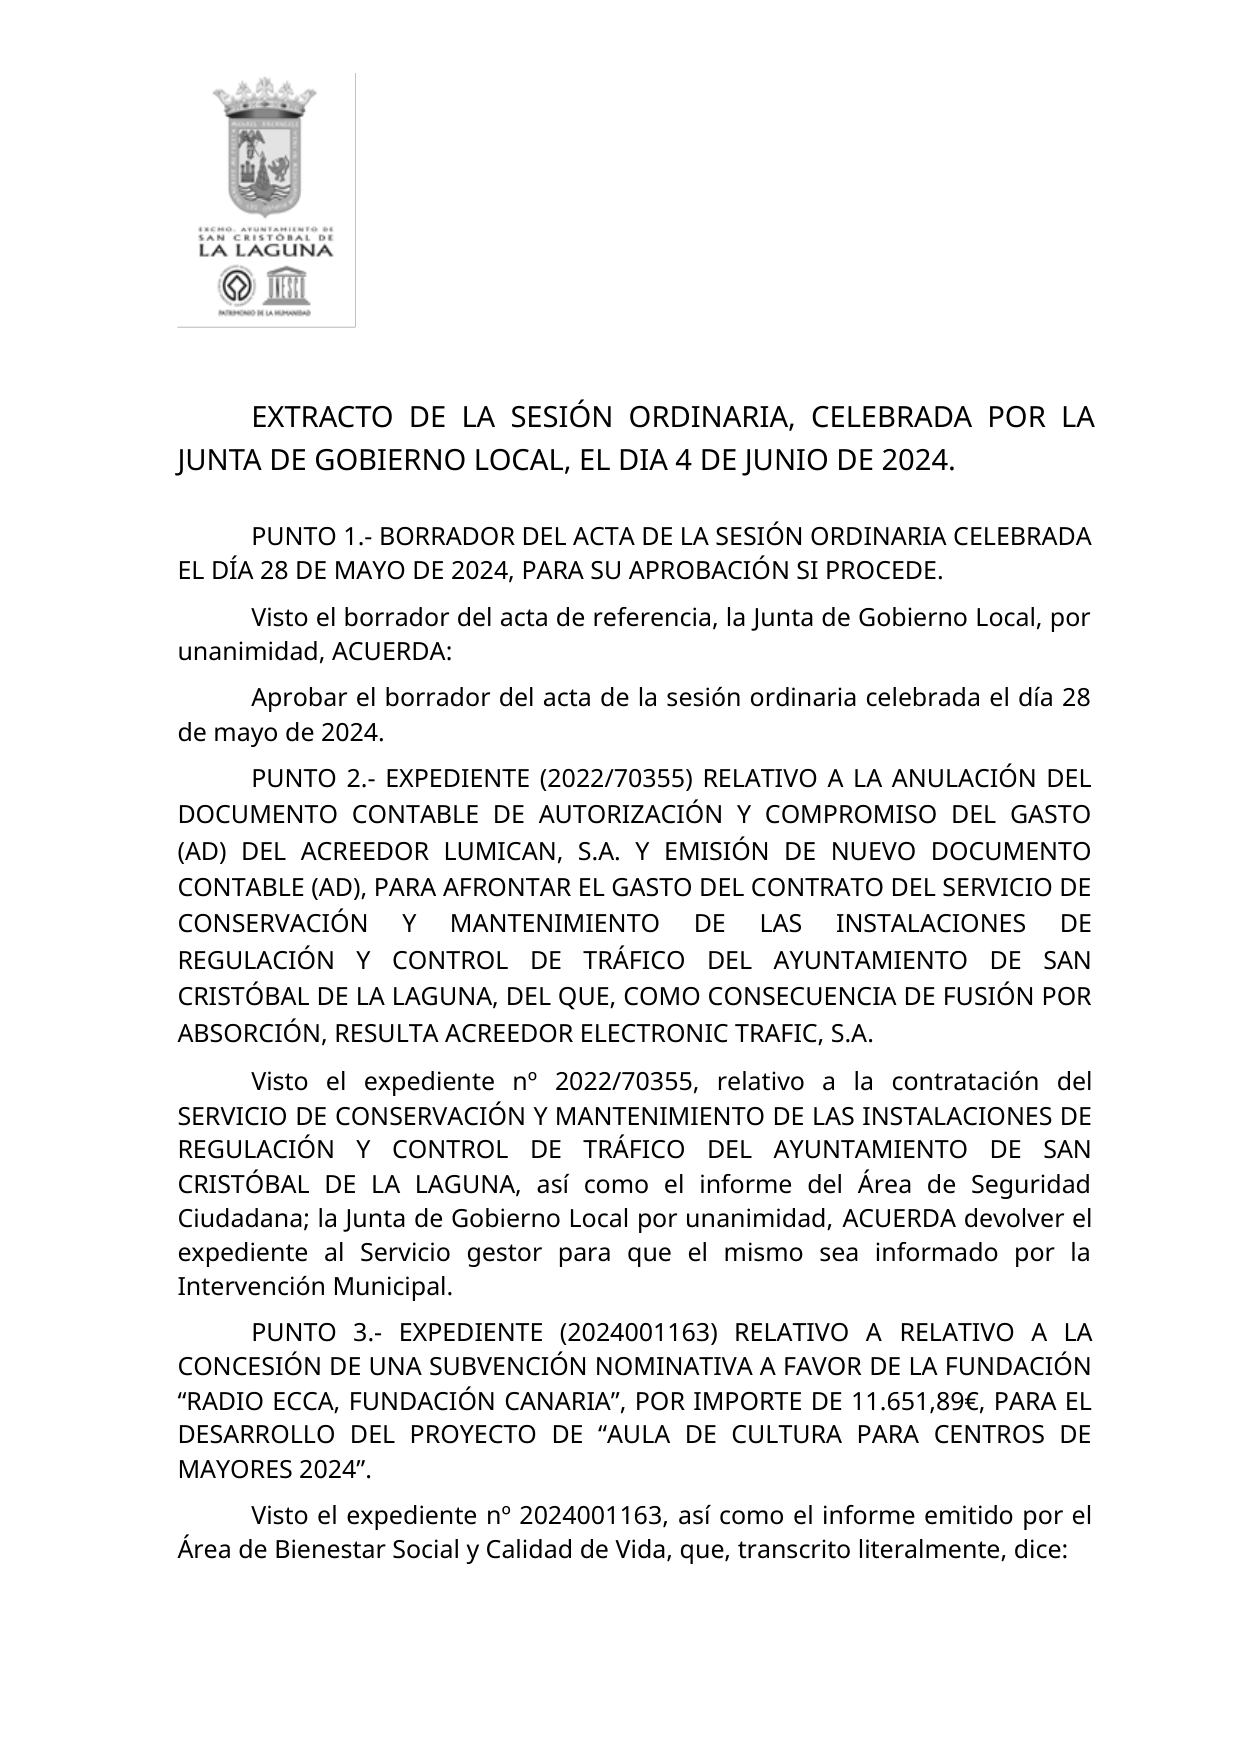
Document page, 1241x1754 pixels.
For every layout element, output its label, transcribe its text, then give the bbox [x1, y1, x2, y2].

text Visto el borrador del acta de referencia, la Junta de Gobierno Local, por unanimidad, ACUERDA: [177, 599, 1093, 668]
text PUNTO 1.- BORRADOR DEL ACTA DE LA SESIÓN ORDINARIA CELEBRADA EL DÍA 28 DE MAYO DE 2024, PARA SU APROBACIÓN SI PROCEDE. [177, 519, 1093, 587]
text Aprobar el borrador del acta de la sesión ordinaria celebrada el día 28 de mayo de 2024. [177, 680, 1093, 748]
text PUNTO 3.- EXPEDIENTE (2024001163) RELATIVO A RELATIVO A LA CONCESIÓN DE UNA SUBVENCIÓN NOMINATIVA A FAVOR DE LA FUNDACIÓN “RADIO ECCA, FUNDACIÓN CANARIA”, POR IMPORTE DE 11.651,89€, PARA EL DESARROLLO DEL PROYECTO DE “AULA DE CULTURA PARA CENTROS DE MAYORES 2024”. [177, 1315, 1093, 1485]
text EXTRACTO DE LA SESIÓN ORDINARIA, CELEBRADA POR LA JUNTA DE GOBIERNO LOCAL, EL DIA 4 DE JUNIO DE 2024. [177, 397, 1096, 479]
text PUNTO 2.- EXPEDIENTE (2022/70355) RELATIVO A LA ANULACIÓN DEL DOCUMENTO CONTABLE DE AUTORIZACIÓN Y COMPROMISO DEL GASTO (AD) DEL ACREEDOR LUMICAN, S.A. Y EMISIÓN DE NUEVO DOCUMENTO CONTABLE (AD), PARA AFRONTAR EL GASTO DEL CONTRATO DEL SERVICIO DE CONSERVACIÓN Y MANTENIMIENTO DE LAS INSTALACIONES DE REGULACIÓN Y CONTROL DE TRÁFICO DEL AYUNTAMIENTO DE SAN CRISTÓBAL DE LA LAGUNA, DEL QUE, COMO CONSECUENCIA DE FUSIÓN POR ABSORCIÓN, RESULTA ACREEDOR ELECTRONIC TRAFIC, S.A. [177, 761, 1093, 1049]
text Visto el expediente nº 2022/70355, relativo a la contratación del SERVICIO DE CONSERVACIÓN Y MANTENIMIENTO DE LAS INSTALACIONES DE REGULACIÓN Y CONTROL DE TRÁFICO DEL AYUNTAMIENTO DE SAN CRISTÓBAL DE LA LAGUNA, así como el informe del Área de Seguridad Ciudadana; la Junta de Gobierno Local por unanimidad, ACUERDA devolver el expediente al Servicio gestor para que el mismo sea informado por la Intervención Municipal. [177, 1064, 1093, 1302]
text Visto el expediente nº 2024001163, así como el informe emitido por el Área de Bienestar Social y Calidad de Vida, que, transcrito literalmente, dice: [177, 1498, 1093, 1566]
